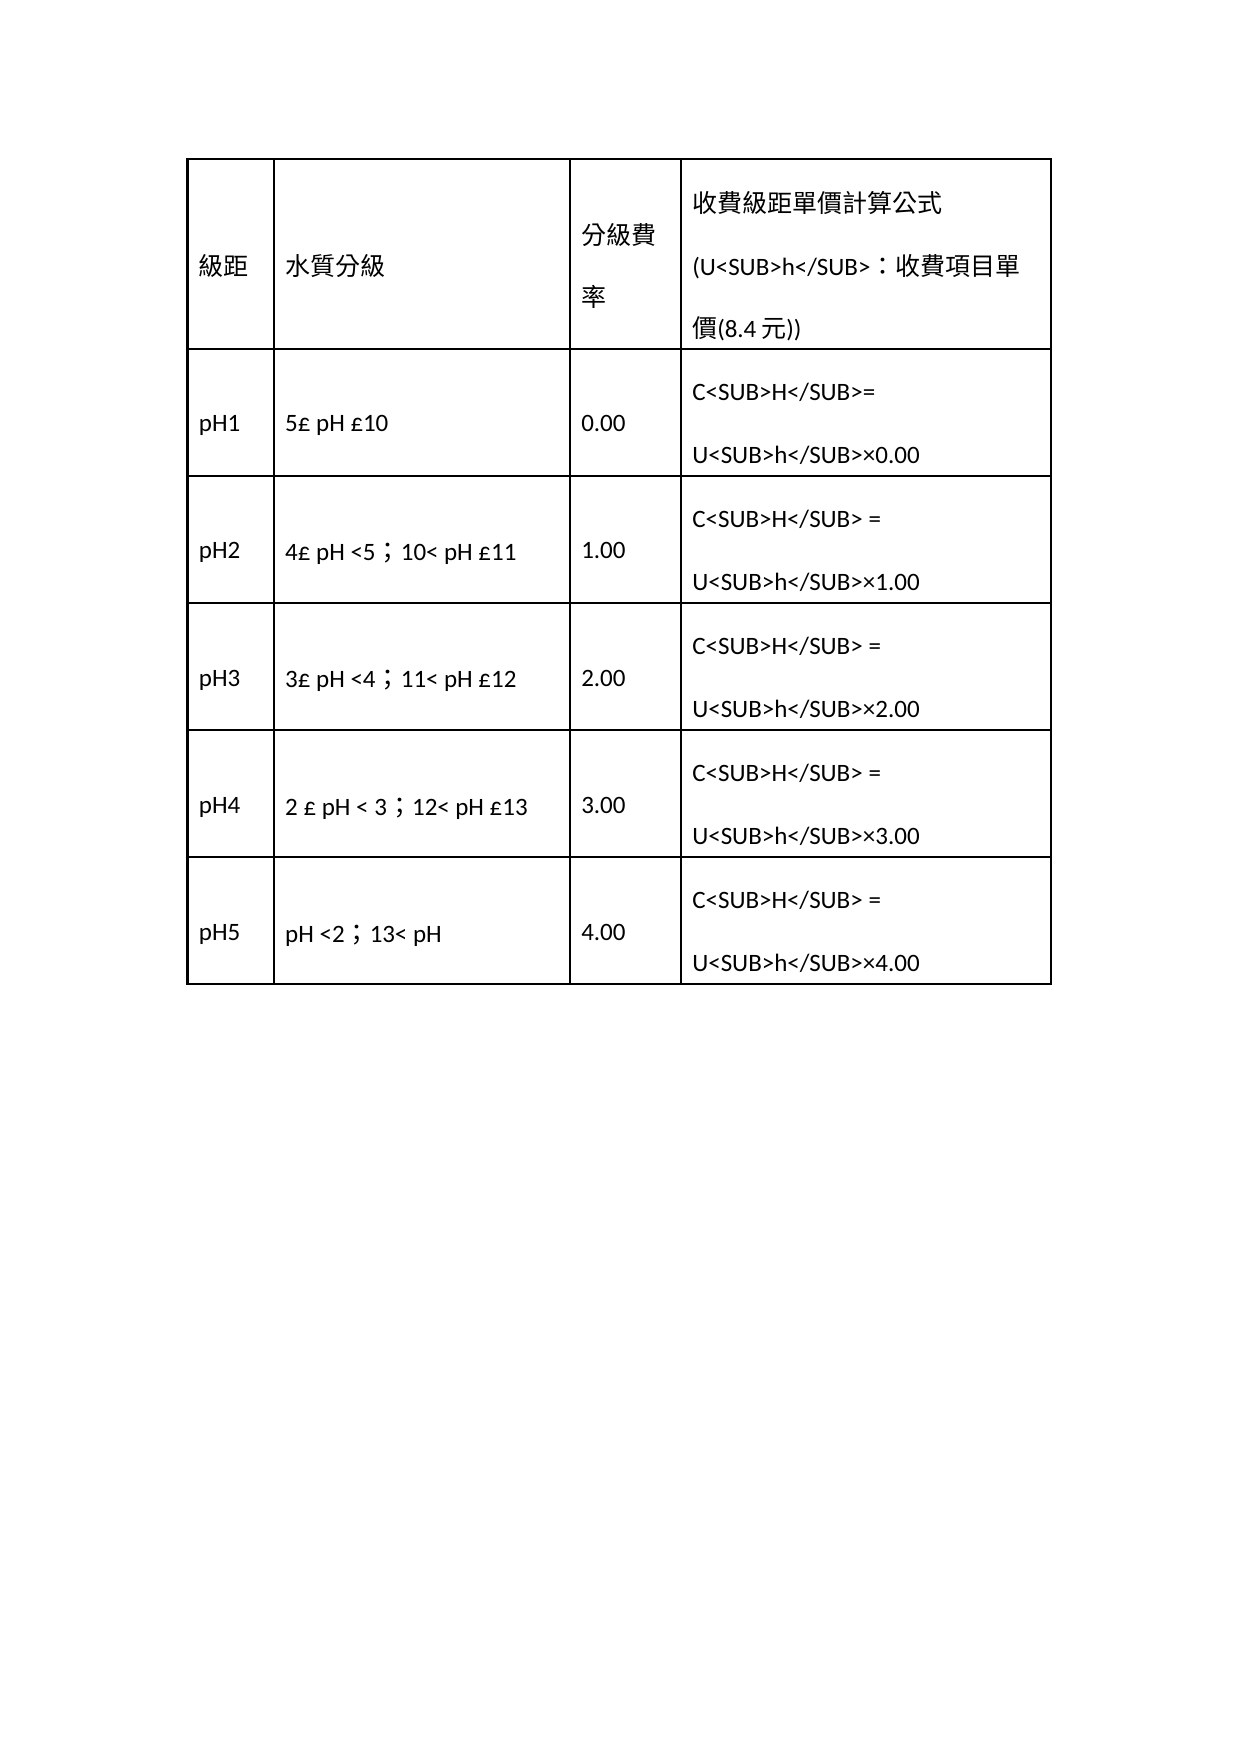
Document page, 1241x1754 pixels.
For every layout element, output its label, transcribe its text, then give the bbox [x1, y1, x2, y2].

table_header 分級費率 [571, 160, 680, 348]
table_cell pH <2；13< pH [275, 858, 569, 983]
table_cell C<SUB>H</SUB>= U<SUB>h</SUB>×0.00 [682, 350, 1050, 475]
table_cell pH1 [189, 350, 273, 475]
table_header 水質分級 [275, 160, 569, 348]
table_cell 3.00 [571, 731, 680, 856]
table_cell pH4 [189, 731, 273, 856]
table_cell C<SUB>H</SUB> = U<SUB>h</SUB>×1.00 [682, 477, 1050, 602]
table_cell 4.00 [571, 858, 680, 983]
table_cell C<SUB>H</SUB> = U<SUB>h</SUB>×4.00 [682, 858, 1050, 983]
table_cell pH3 [189, 604, 273, 729]
table_cell C<SUB>H</SUB> = U<SUB>h</SUB>×2.00 [682, 604, 1050, 729]
table_cell 4£ pH <5；10< pH £11 [275, 477, 569, 602]
table_cell 3£ pH <4；11< pH £12 [275, 604, 569, 729]
table_cell C<SUB>H</SUB> = U<SUB>h</SUB>×3.00 [682, 731, 1050, 856]
table_cell 2 £ pH < 3；12< pH £13 [275, 731, 569, 856]
table_header 收費級距單價計算公式(U<SUB>h</SUB>：收費項目單價(8.4元)) [682, 160, 1050, 348]
table_cell pH2 [189, 477, 273, 602]
table_header 級距 [189, 160, 273, 348]
table_cell pH5 [189, 858, 273, 983]
table_cell 5£ pH £10 [275, 350, 569, 475]
table_cell 1.00 [571, 477, 680, 602]
table_cell 0.00 [571, 350, 680, 475]
table_cell 2.00 [571, 604, 680, 729]
